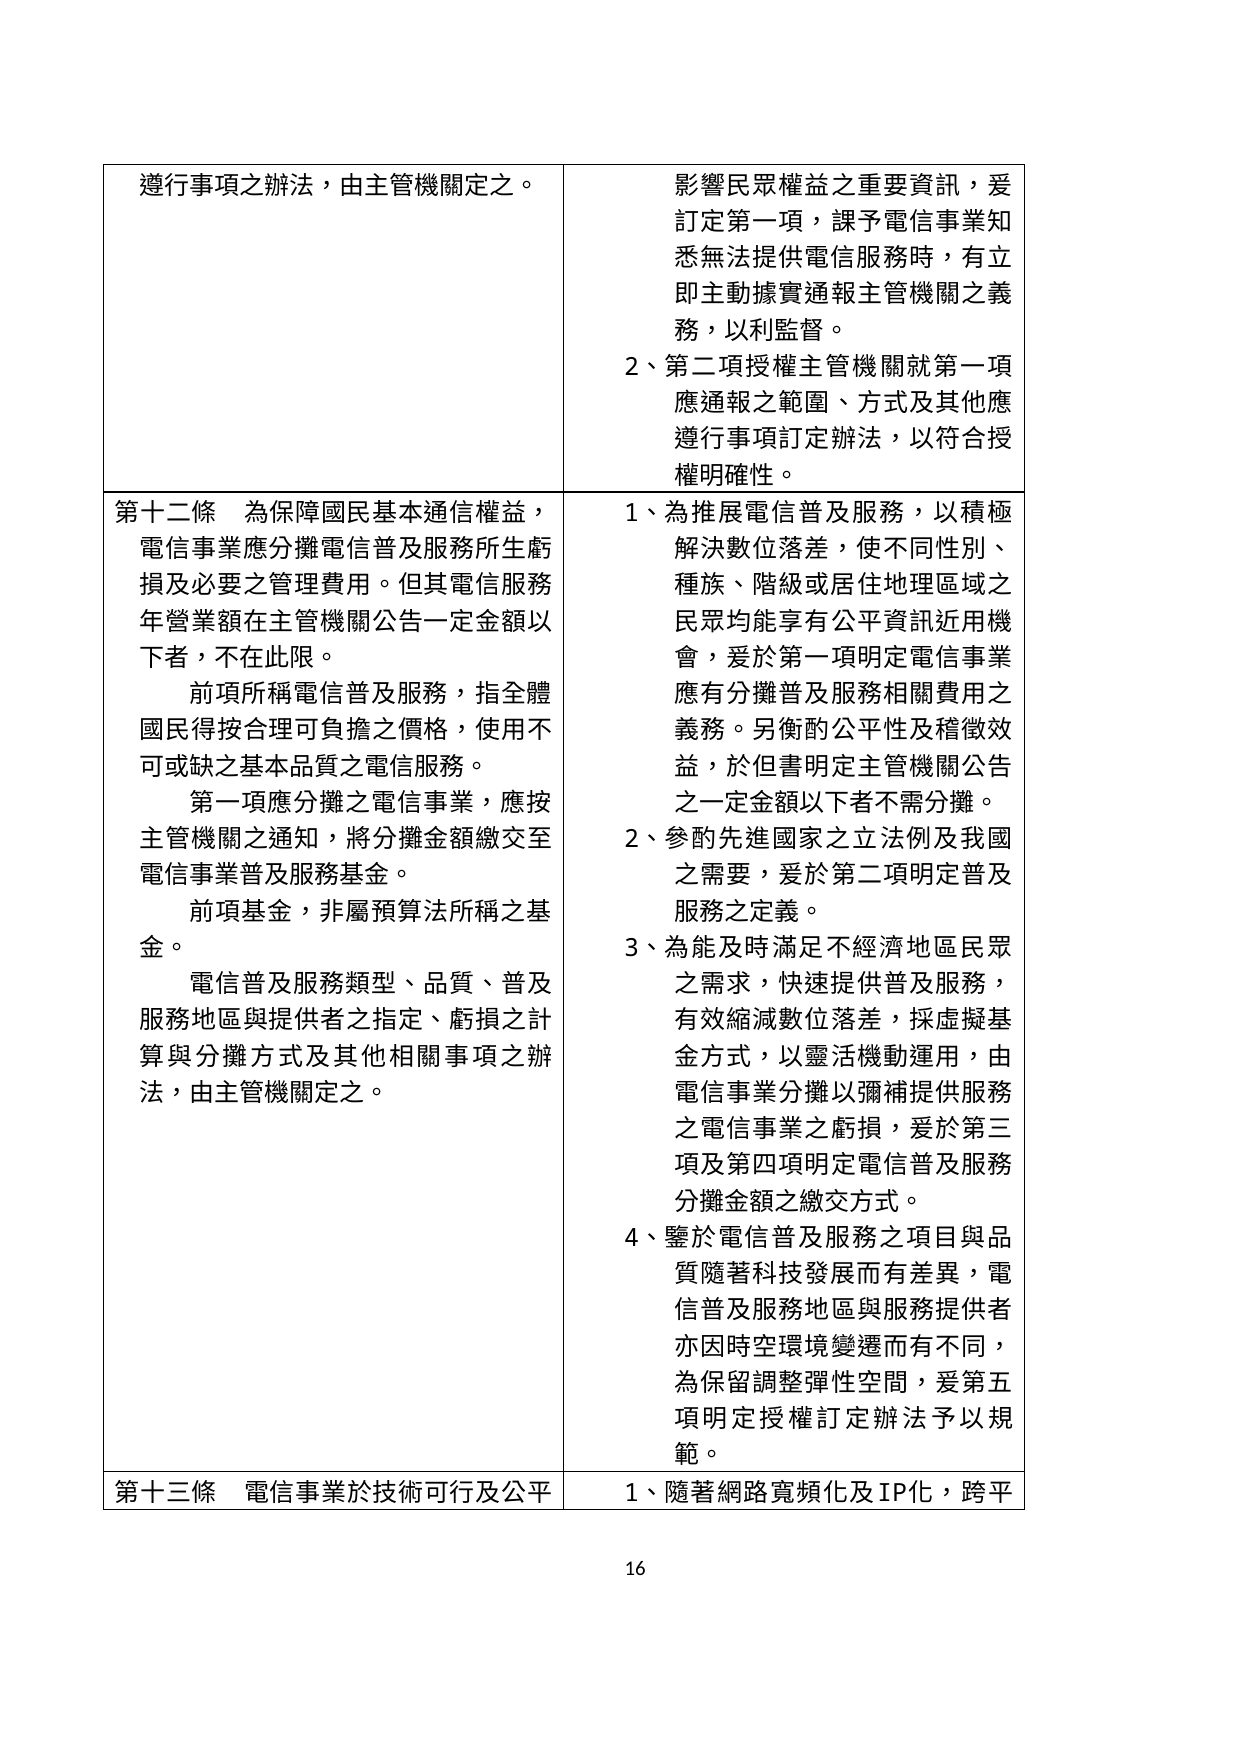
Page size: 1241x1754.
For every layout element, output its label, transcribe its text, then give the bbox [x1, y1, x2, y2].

table_cell 第十三條 電信事業於技術可行及公平 [104, 1472, 563, 1508]
table_cell 第十二條 為保障國民基本通信權益，電信事業應分攤電信普及服務所生虧損及必要之管理費用。但其電信服務年營業額在主管機關公告一定金額以下者，不在此限。 前項所稱電信普及服務，指全體國民得按合理可負擔之價格，使用不可或缺之基本品質之電信服務。 第一項應分攤之電信事業，應按主管機關之通知，將分攤金額繳交至電信事業普及服務基金。 前項基金，非屬預算法所稱之基金。 電信普及服務類型、品質、普及服務地區與提供者之指定、虧損之計算與分攤方式及其他相關事項之辦法，由主管機關定之。 [104, 493, 563, 1471]
table_cell 遵行事項之辦法，由主管機關定之。 [104, 165, 563, 491]
table_cell 隨著網路寬頻化及IP化，跨平 [564, 1472, 1024, 1508]
table_cell 為推展電信普及服務，以積極解決數位落差，使不同性別、種族、階級或居住地理區域之民眾均能享有公平資訊近用機會，爰於第一項明定電信事業應有分攤普及服務相關費用之義務。另衡酌公平性及稽徵效益，於但書明定主管機關公告之一定金額以下者不需分攤。 參酌先進國家之立法例及我國之需要，爰於第二項明定普及服務之定義。 為能及時滿足不經濟地區民眾之需求，快速提供普及服務，有效縮減數位落差，採虛擬基金方式，以靈活機動運用，由電信事業分攤以彌補提供服務之電信事業之虧損，爰於第三項及第四項明定電信普及服務分攤金額之繳交方式。 鑒於電信普及服務之項目與品質隨著科技發展而有差異，電信普及服務地區與服務提供者亦因時空環境變遷而有不同，為保留調整彈性空間，爰第五項明定授權訂定辦法予以規範。 [564, 493, 1024, 1471]
table_cell 影響民眾權益之重要資訊，爰訂定第一項，課予電信事業知悉無法提供電信服務時，有立即主動據實通報主管機關之義務，以利監督。 第二項授權主管機關就第一項應通報之範圍、方式及其他應遵行事項訂定辦法，以符合授權明確性。 [564, 165, 1024, 491]
